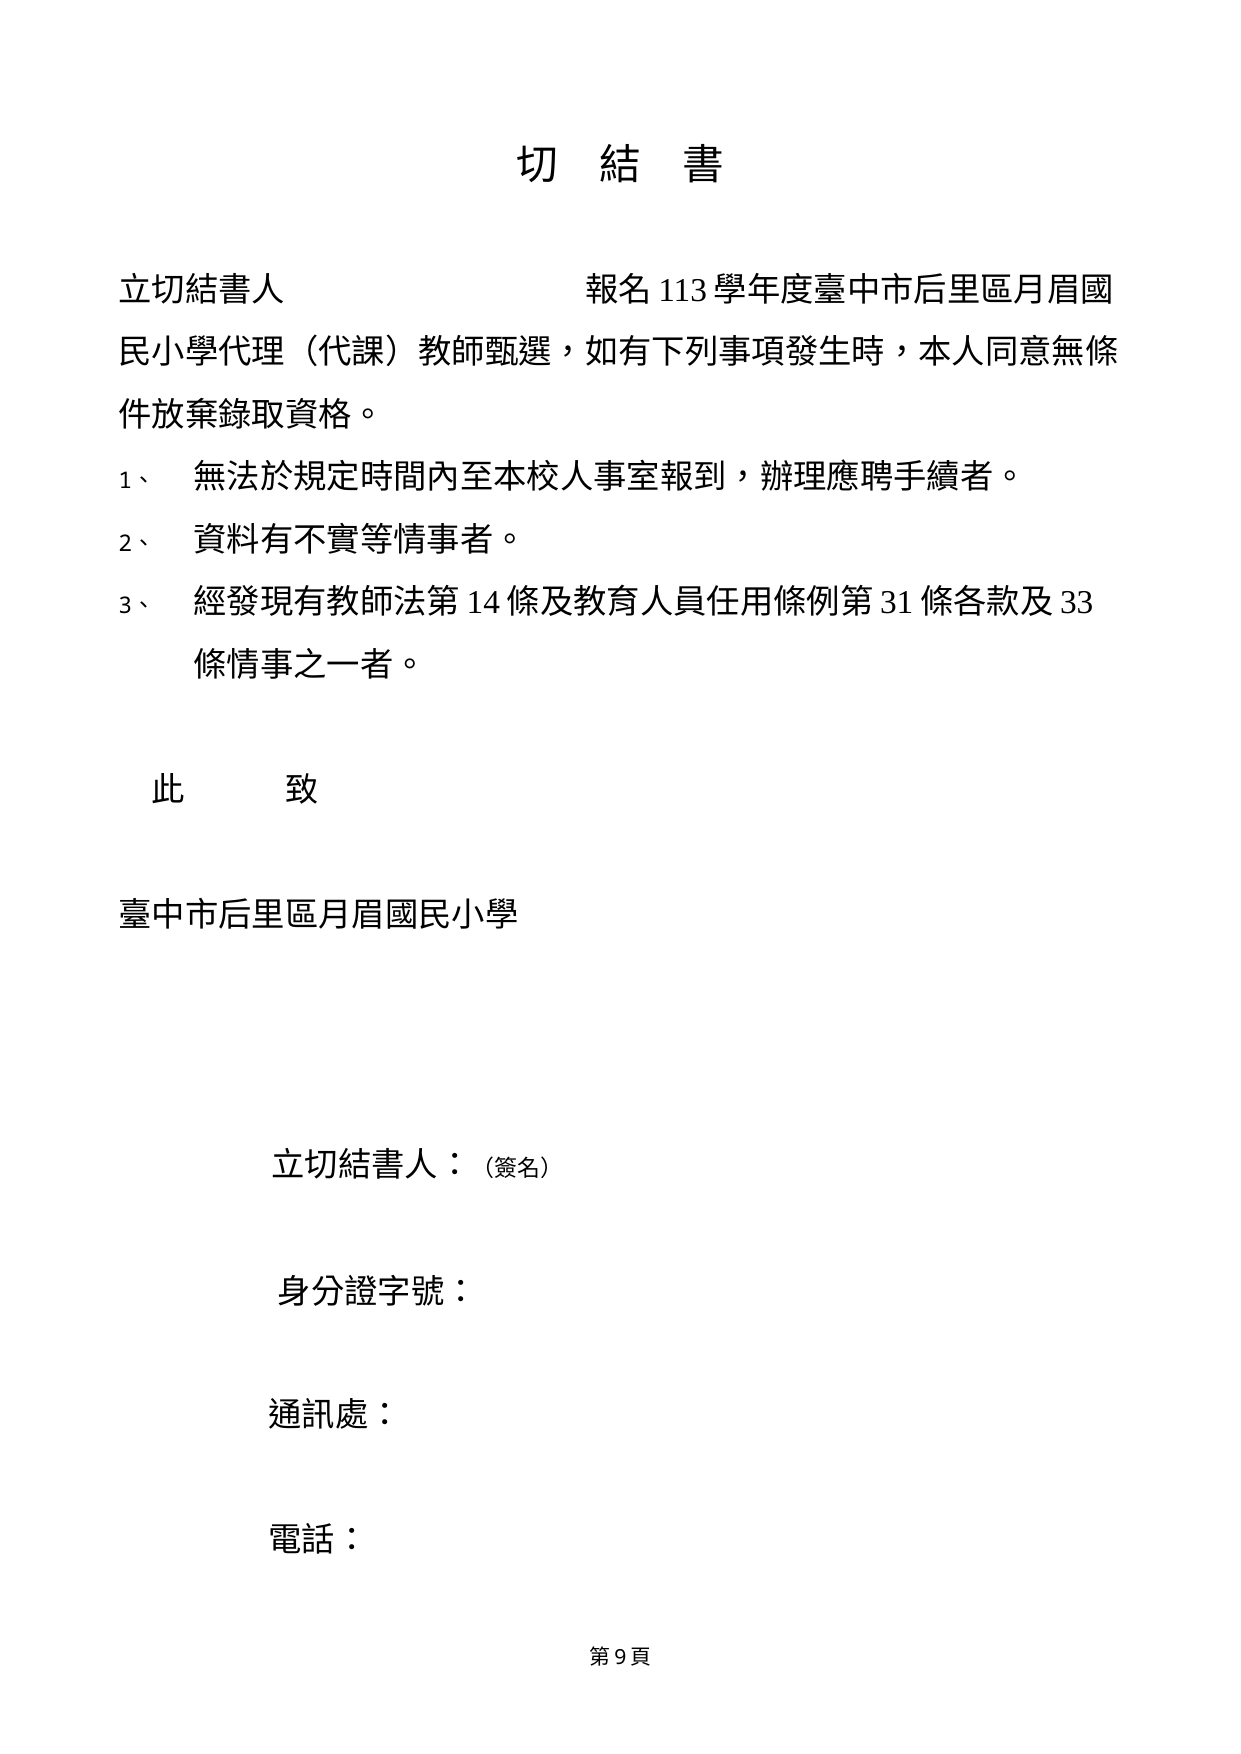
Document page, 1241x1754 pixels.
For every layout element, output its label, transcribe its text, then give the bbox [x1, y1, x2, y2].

text 臺中市后里區月眉國民小學 [118, 870, 1122, 933]
text 電話： [118, 1495, 1122, 1558]
text 立切結書人 報名113學年度臺中市后里區月眉國民小學代理（代課）教師甄選，如有下列事項發生時，本人同意無條件放棄錄取資格。 [118, 245, 1122, 433]
list 資料有不實等情事者。 [118, 495, 1122, 558]
text 身分證字號： [118, 1245, 1122, 1308]
text 通訊處： [118, 1370, 1122, 1433]
list 經發現有教師法第14條及教育人員任用條例第31條各款及33條情事之一者。 [118, 558, 1122, 683]
text 立切結書人：（簽名） [118, 1120, 1122, 1183]
text 切 結 書 [118, 131, 1122, 191]
list 無法於規定時間內至本校人事室報到，辦理應聘手續者。 [118, 433, 1122, 495]
text 此 致 [118, 745, 1122, 808]
